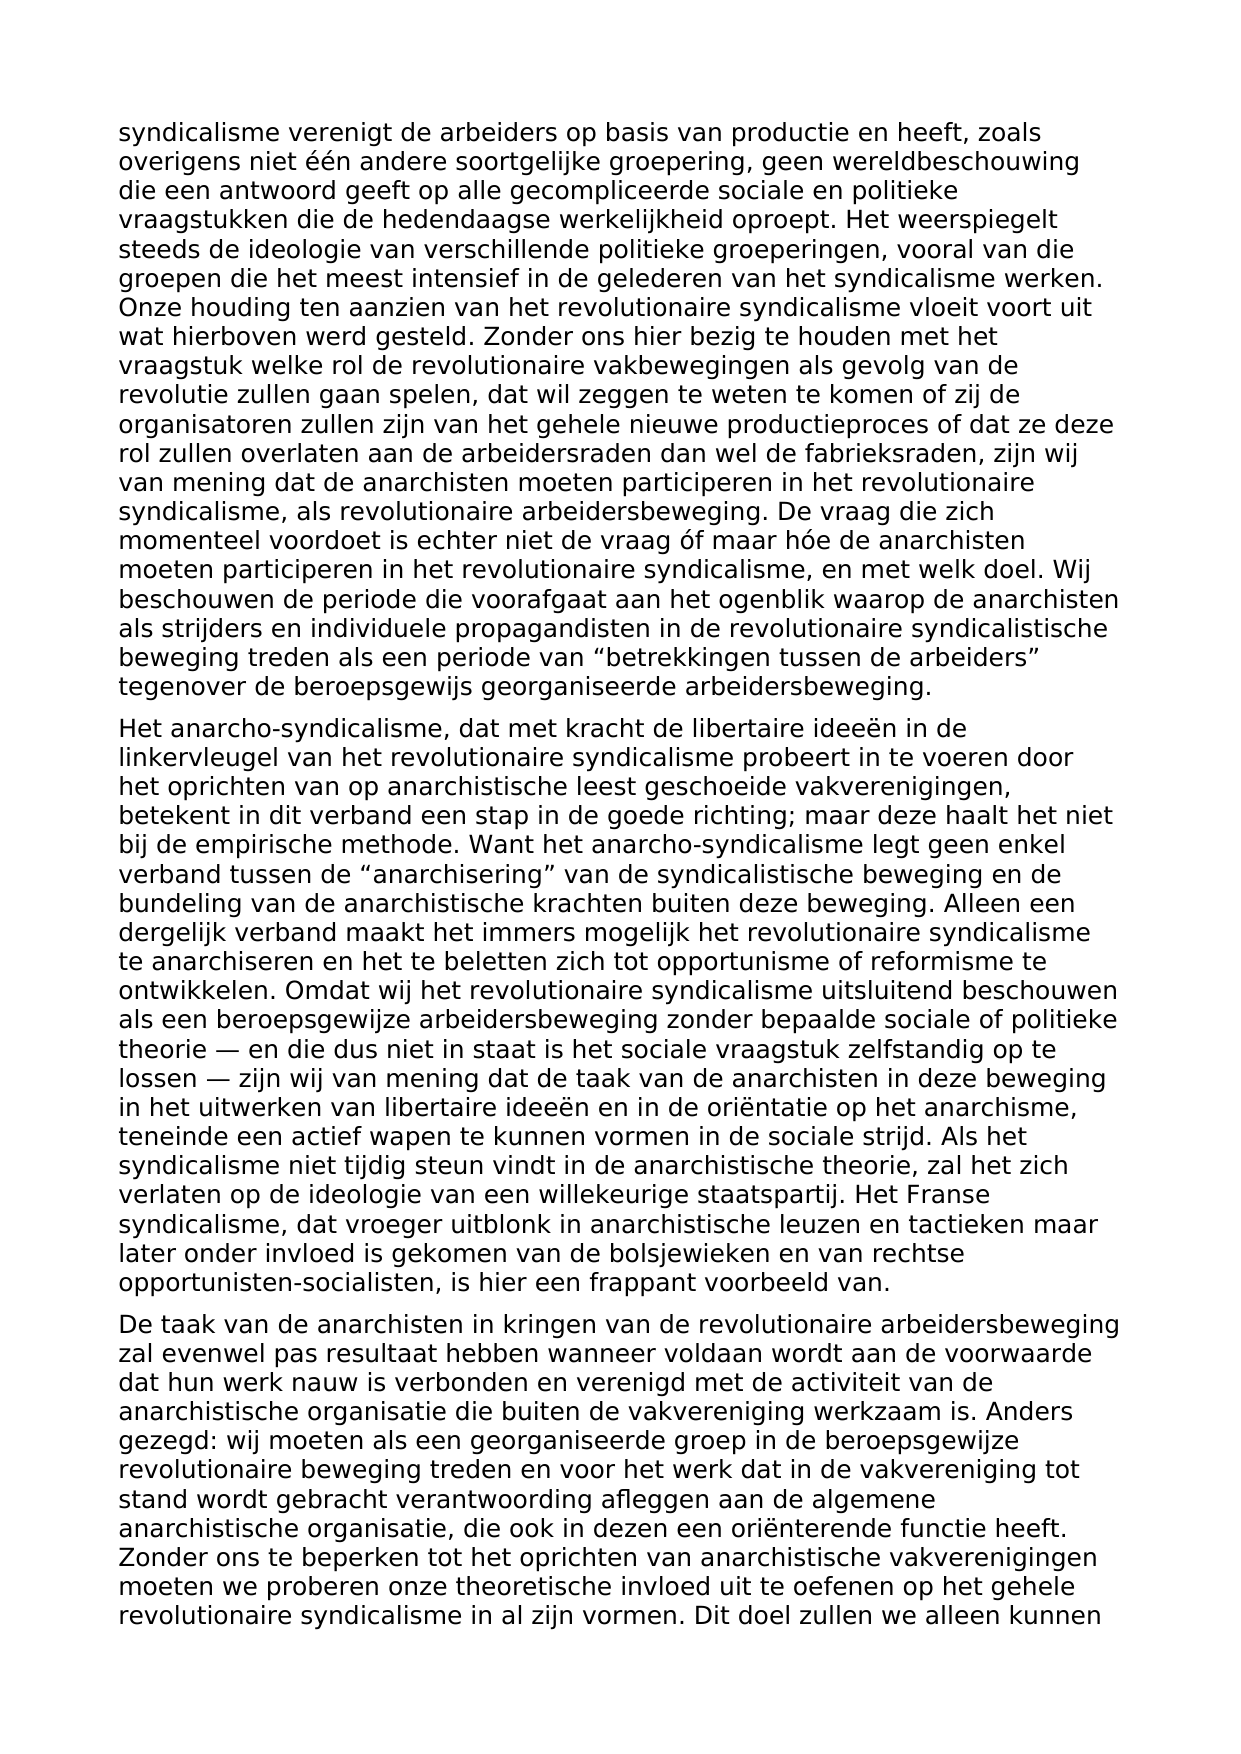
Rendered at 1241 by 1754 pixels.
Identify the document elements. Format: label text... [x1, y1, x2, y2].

text Het anarcho-syndicalisme, dat met kracht de libertaire ideeën in de linkervleugel van het revolutionaire syndicalisme probeert in te voeren door het oprichten van op anarchistische leest geschoeide vakverenigingen, betekent in dit verband een stap in de goede richting; maar deze haalt het niet bij de empirische methode. Want het anarcho-syndicalisme legt geen enkel verband tussen de “anarchisering” van de syndicalistische beweging en de bundeling van de anarchistische krachten buiten deze beweging. Alleen een dergelijk verband maakt het immers mogelijk het revolutionaire syndicalisme te anarchiseren en het te beletten zich tot opportunisme of reformisme te ontwikkelen. Omdat wij het revolutionaire syndicalisme uitsluitend beschouwen als een beroepsgewijze arbeidersbeweging zonder bepaalde sociale of politieke theorie — en die dus niet in staat is het sociale vraagstuk zelfstandig op te lossen — zijn wij van mening dat de taak van de anarchisten in deze beweging in het uitwerken van libertaire ideeën en in de oriëntatie op het anarchisme, teneinde een actief wapen te kunnen vormen in de sociale strijd. Als het syndicalisme niet tijdig steun vindt in de anarchistische theorie, zal het zich verlaten op de ideologie van een willekeurige staatspartij. Het Franse syndicalisme, dat vroeger uitblonk in anarchistische leuzen en tactieken maar later onder invloed is gekomen van de bolsjewieken en van rechtse opportunisten-socialisten, is hier een frappant voorbeeld van. [118, 714, 1122, 1297]
text syndicalisme verenigt de arbeiders op basis van productie en heeft, zoals overigens niet één andere soortgelijke groepering, geen wereldbeschouwing die een antwoord geeft op alle gecompliceerde sociale en politieke vraagstukken die de hedendaagse werkelijkheid oproept. Het weerspiegelt steeds de ideologie van verschillende politieke groeperingen, vooral van die groepen die het meest intensief in de gelederen van het syndicalisme werken. Onze houding ten aanzien van het revolutionaire syndicalisme vloeit voort uit wat hierboven werd gesteld. Zonder ons hier bezig te houden met het vraagstuk welke rol de revolutionaire vakbewegingen als gevolg van de revolutie zullen gaan spelen, dat wil zeggen te weten te komen of zij de organisatoren zullen zijn van het gehele nieuwe productieproces of dat ze deze rol zullen overlaten aan de arbeidersraden dan wel de fabrieksraden, zijn wij van mening dat de anarchisten moeten participeren in het revolutionaire syndicalisme, als revolutionaire arbeidersbeweging. De vraag die zich momenteel voordoet is echter niet de vraag óf maar hóe de anarchisten moeten participeren in het revolutionaire syndicalisme, en met welk doel. Wij beschouwen de periode die voorafgaat aan het ogenblik waarop de anarchisten als strijders en individuele propagandisten in de revolutionaire syndicalistische beweging treden als een periode van “betrekkingen tussen de arbeiders” tegenover de beroepsgewijs georganiseerde arbeidersbeweging. [118, 118, 1122, 701]
text De taak van de anarchisten in kringen van de revolutionaire arbeidersbeweging zal evenwel pas resultaat hebben wanneer voldaan wordt aan de voorwaarde dat hun werk nauw is verbonden en verenigd met de activiteit van de anarchistische organisatie die buiten de vakvereniging werkzaam is. Anders gezegd: wij moeten als een georganiseerde groep in de beroepsgewijze revolutionaire beweging treden en voor het werk dat in de vakvereniging tot stand wordt gebracht verantwoording afleggen aan de algemene anarchistische organisatie, die ook in dezen een oriënterende functie heeft. Zonder ons te beperken tot het oprichten van anarchistische vakverenigingen moeten we proberen onze theoretische invloed uit te oefenen op het gehele revolutionaire syndicalisme in al zijn vormen. Dit doel zullen we alleen kunnen [118, 1310, 1122, 1631]
